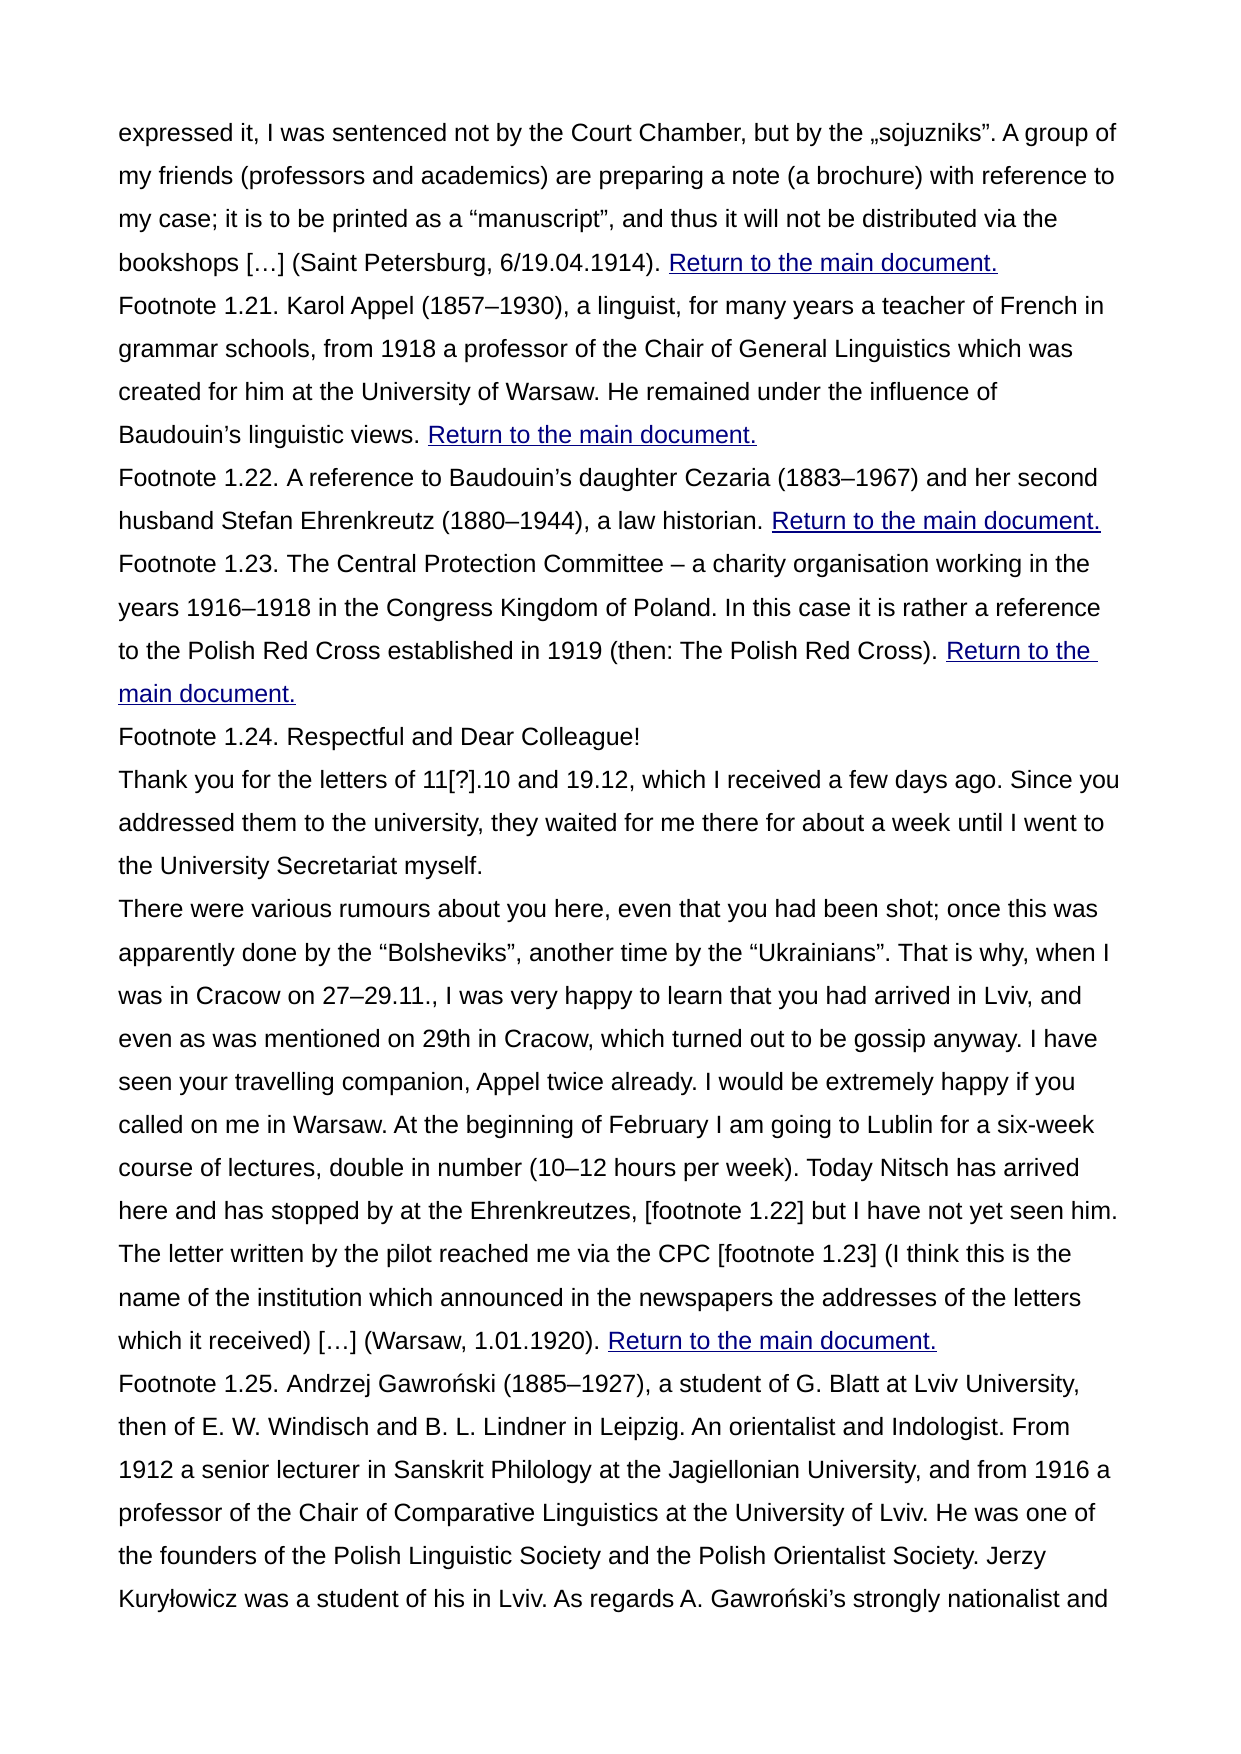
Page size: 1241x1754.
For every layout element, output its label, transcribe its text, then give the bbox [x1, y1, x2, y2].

text The letter written by the pilot reached me via the CPC [footnote 1.23] (I think this is the name of the institution which announced in the newspapers the addresses of the letters which it received) […] (Warsaw, 1.01.1920). Return to the main document. [118, 1239, 1122, 1354]
text expressed it, I was sentenced not by the Court Chamber, but by the „sojuzniks”. A group of my friends (professors and academics) are preparing a note (a brochure) with reference to my case; it is to be printed as a “manuscript”, and thus it will not be distributed via the bookshops […] (Saint Petersburg, 6/19.04.1914). Return to the main document. [118, 118, 1122, 276]
text Footnote 1.25. Andrzej Gawroński (1885–1927), a student of G. Blatt at Lviv University, then of E. W. Windisch and B. L. Lindner in Leipzig. An orientalist and Indologist. From 1912 a senior lecturer in Sanskrit Philology at the Jagiellonian University, and from 1916 a professor of the Chair of Comparative Linguistics at the University of Lviv. He was one of the founders of the Polish Linguistic Society and the Polish Orientalist Society. Jerzy Kuryłowicz was a student of his in Lviv. As regards A. Gawroński’s strongly nationalist and [118, 1369, 1122, 1613]
text Footnote 1.23. The Central Protection Committee – a charity organisation working in the years 1916–1918 in the Congress Kingdom of Poland. In this case it is rather a reference to the Polish Red Cross established in 1919 (then: The Polish Red Cross). Return to the main document. [118, 549, 1122, 707]
text Footnote 1.22. A reference to Baudouin’s daughter Cezaria (1883–1967) and her second husband Stefan Ehrenkreutz (1880–1944), a law historian. Return to the main document. [118, 463, 1122, 535]
text Thank you for the letters of 11[?].10 and 19.12, which I received a few days ago. Since you addressed them to the university, they waited for me there for about a week until I went to the University Secretariat myself. [118, 765, 1122, 880]
text Footnote 1.21. Karol Appel (1857–1930), a linguist, for many years a teacher of French in grammar schools, from 1918 a professor of the Chair of General Linguistics which was created for him at the University of Warsaw. He remained under the influence of Baudouin’s linguistic views. Return to the main document. [118, 291, 1122, 449]
text There were various rumours about you here, even that you had been shot; once this was apparently done by the “Bolsheviks”, another time by the “Ukrainians”. That is why, when I was in Cracow on 27–29.11., I was very happy to learn that you had arrived in Lviv, and even as was mentioned on 29th in Cracow, which turned out to be gossip anyway. I have seen your travelling companion, Appel twice already. I would be extremely happy if you called on me in Warsaw. At the beginning of February I am going to Lublin for a six-week course of lectures, double in number (10–12 hours per week). Today Nitsch has arrived here and has stopped by at the Ehrenkreutzes, [footnote 1.22] but I have not yet seen him. [118, 894, 1122, 1225]
text Footnote 1.24. Respectful and Dear Colleague! [118, 722, 1122, 751]
